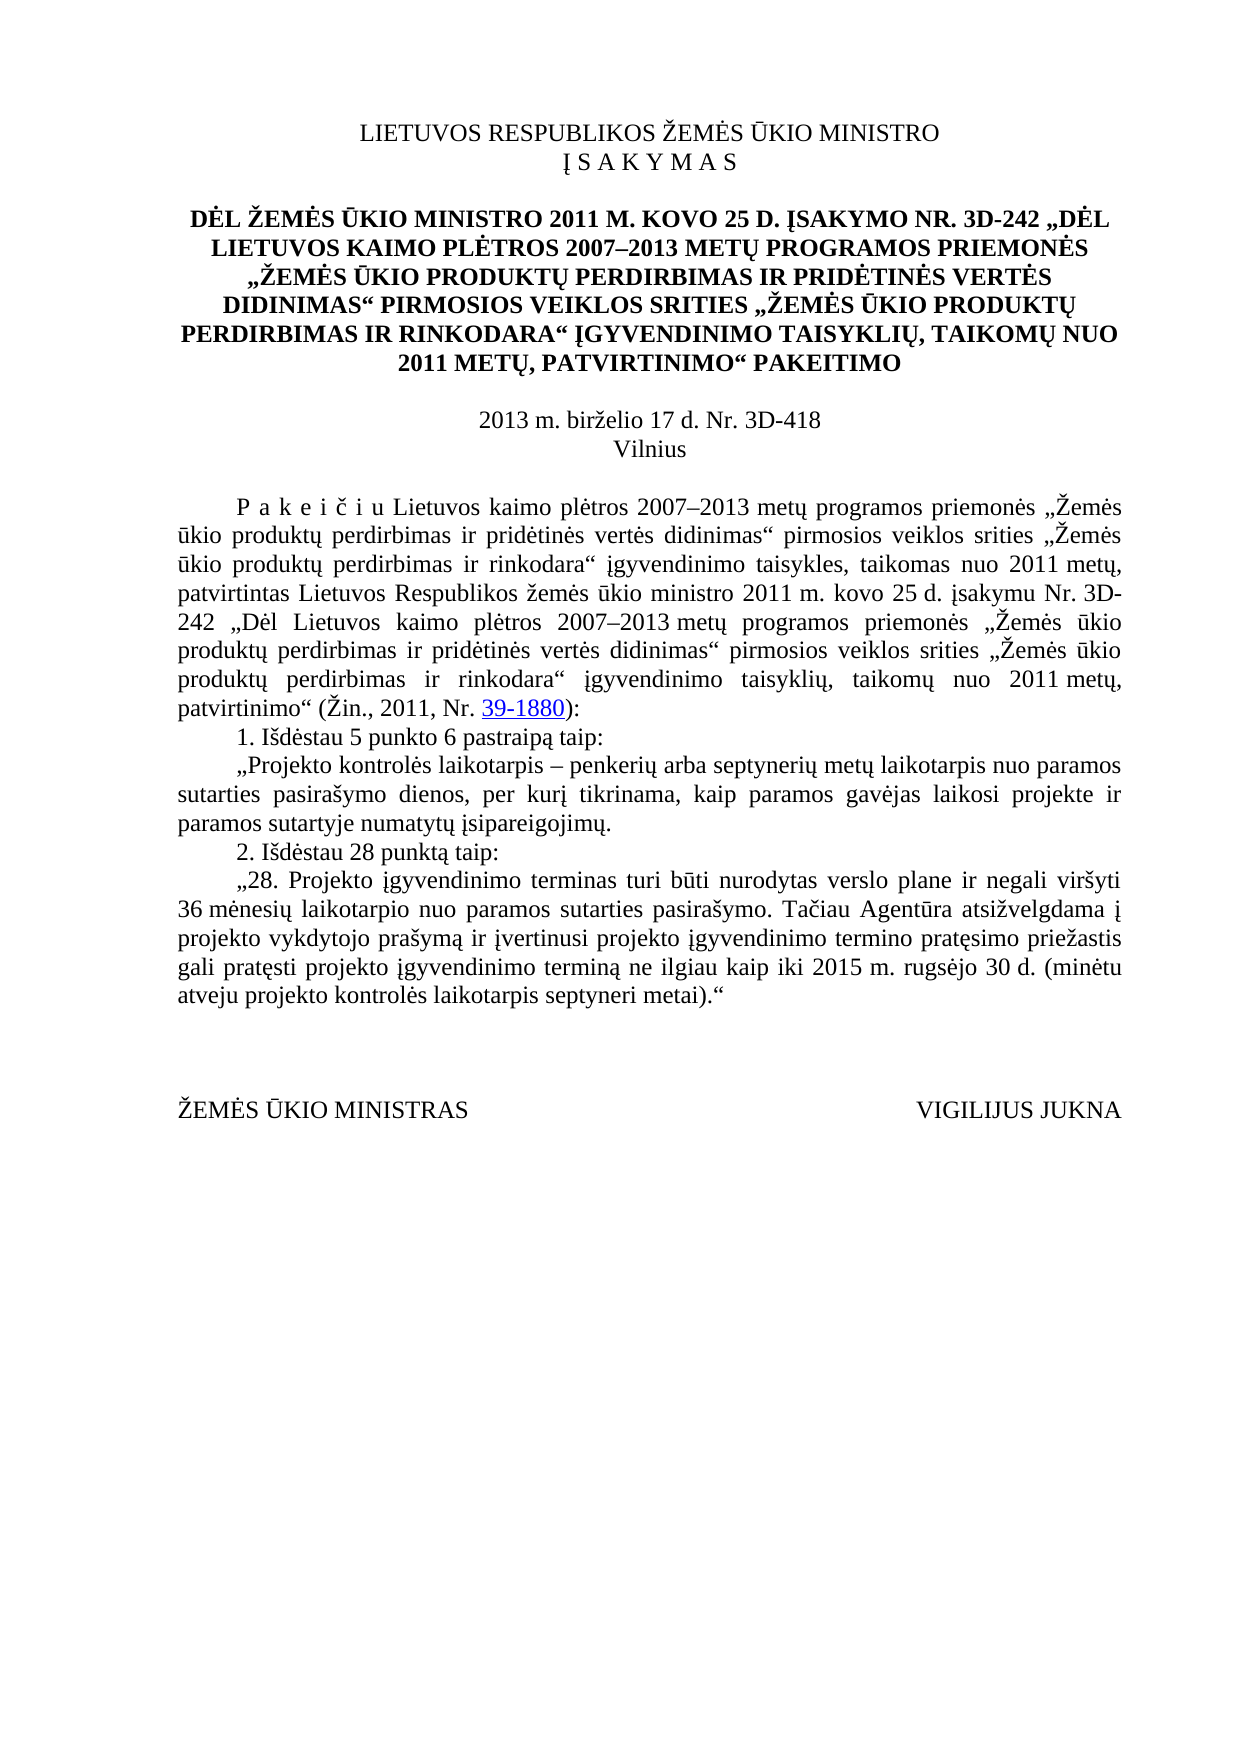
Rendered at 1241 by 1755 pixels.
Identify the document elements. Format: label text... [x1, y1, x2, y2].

text 2. Išdėstau 28 punktą taip: [177, 837, 1122, 866]
text P a k e i č i u Lietuvos kaimo plėtros 2007–2013 metų programos priemonės „Žemės ūkio produktų perdirbimas ir pridėtinės vertės didinimas“ pirmosios veiklos srities „Žemės ūkio produktų perdirbimas ir rinkodara“ įgyvendinimo taisykles, taikomas nuo 2011 metų, patvirtintas Lietuvos Respublikos žemės ūkio ministro 2011 m. kovo 25 d. įsakymu Nr. 3D-242 „Dėl Lietuvos kaimo plėtros 2007–2013 metų programos priemonės „Žemės ūkio produktų perdirbimas ir pridėtinės vertės didinimas“ pirmosios veiklos srities „Žemės ūkio produktų perdirbimas ir rinkodara“ įgyvendinimo taisyklių, taikomų nuo 2011 metų, patvirtinimo“ (Žin., 2011, Nr. 39-1880): [177, 492, 1122, 722]
text „Projekto kontrolės laikotarpis – penkerių arba septynerių metų laikotarpis nuo paramos sutarties pasirašymo dienos, per kurį tikrinama, kaip paramos gavėjas laikosi projekte ir paramos sutartyje numatytų įsipareigojimų. [177, 751, 1122, 837]
text Vilnius [177, 434, 1122, 463]
text DĖL ŽEMĖS ŪKIO MINISTRO 2011 M. KOVO 25 D. ĮSAKYMO Nr. 3D-242 „DĖL LIETUVOS KAIMO PLĖTROS 2007–2013 METŲ PROGRAMOS PRIEMONĖS „ŽEMĖS ŪKIO PRODUKTŲ PERDIRBIMAS IR PRIDĖTINĖS VERTĖS DIDINIMAS“ PIRMOSIOS VEIKLOS SRITIES „ŽEMĖS ŪKIO PRODUKTŲ PERDIRBIMAS IR RINKODARA“ ĮGYVENDINIMO TAISYKLIŲ, TAIKOMŲ NUO 2011 METŲ, PATVIRTINIMO“ PAKEITIMO [177, 204, 1122, 377]
text Į S A K Y M A S [177, 147, 1122, 176]
text 1. Išdėstau 5 punkto 6 pastraipą taip: [177, 722, 1122, 751]
text 2013 m. birželio 17 d. Nr. 3D-418 [177, 406, 1122, 434]
text „28. Projekto įgyvendinimo terminas turi būti nurodytas verslo plane ir negali viršyti 36 mėnesių laikotarpio nuo paramos sutarties pasirašymo. Tačiau Agentūra atsižvelgdama į projekto vykdytojo prašymą ir įvertinusi projekto įgyvendinimo termino pratęsimo priežastis gali pratęsti projekto įgyvendinimo terminą ne ilgiau kaip iki 2015 m. rugsėjo 30 d. (minėtu atveju projekto kontrolės laikotarpis septyneri metai).“ [177, 866, 1122, 1009]
text LIETUVOS RESPUBLIKOS ŽEMĖS ŪKIO MINISTRO [177, 118, 1122, 147]
text Žemės ūkio ministras Vigilijus Jukna [177, 1096, 1122, 1124]
